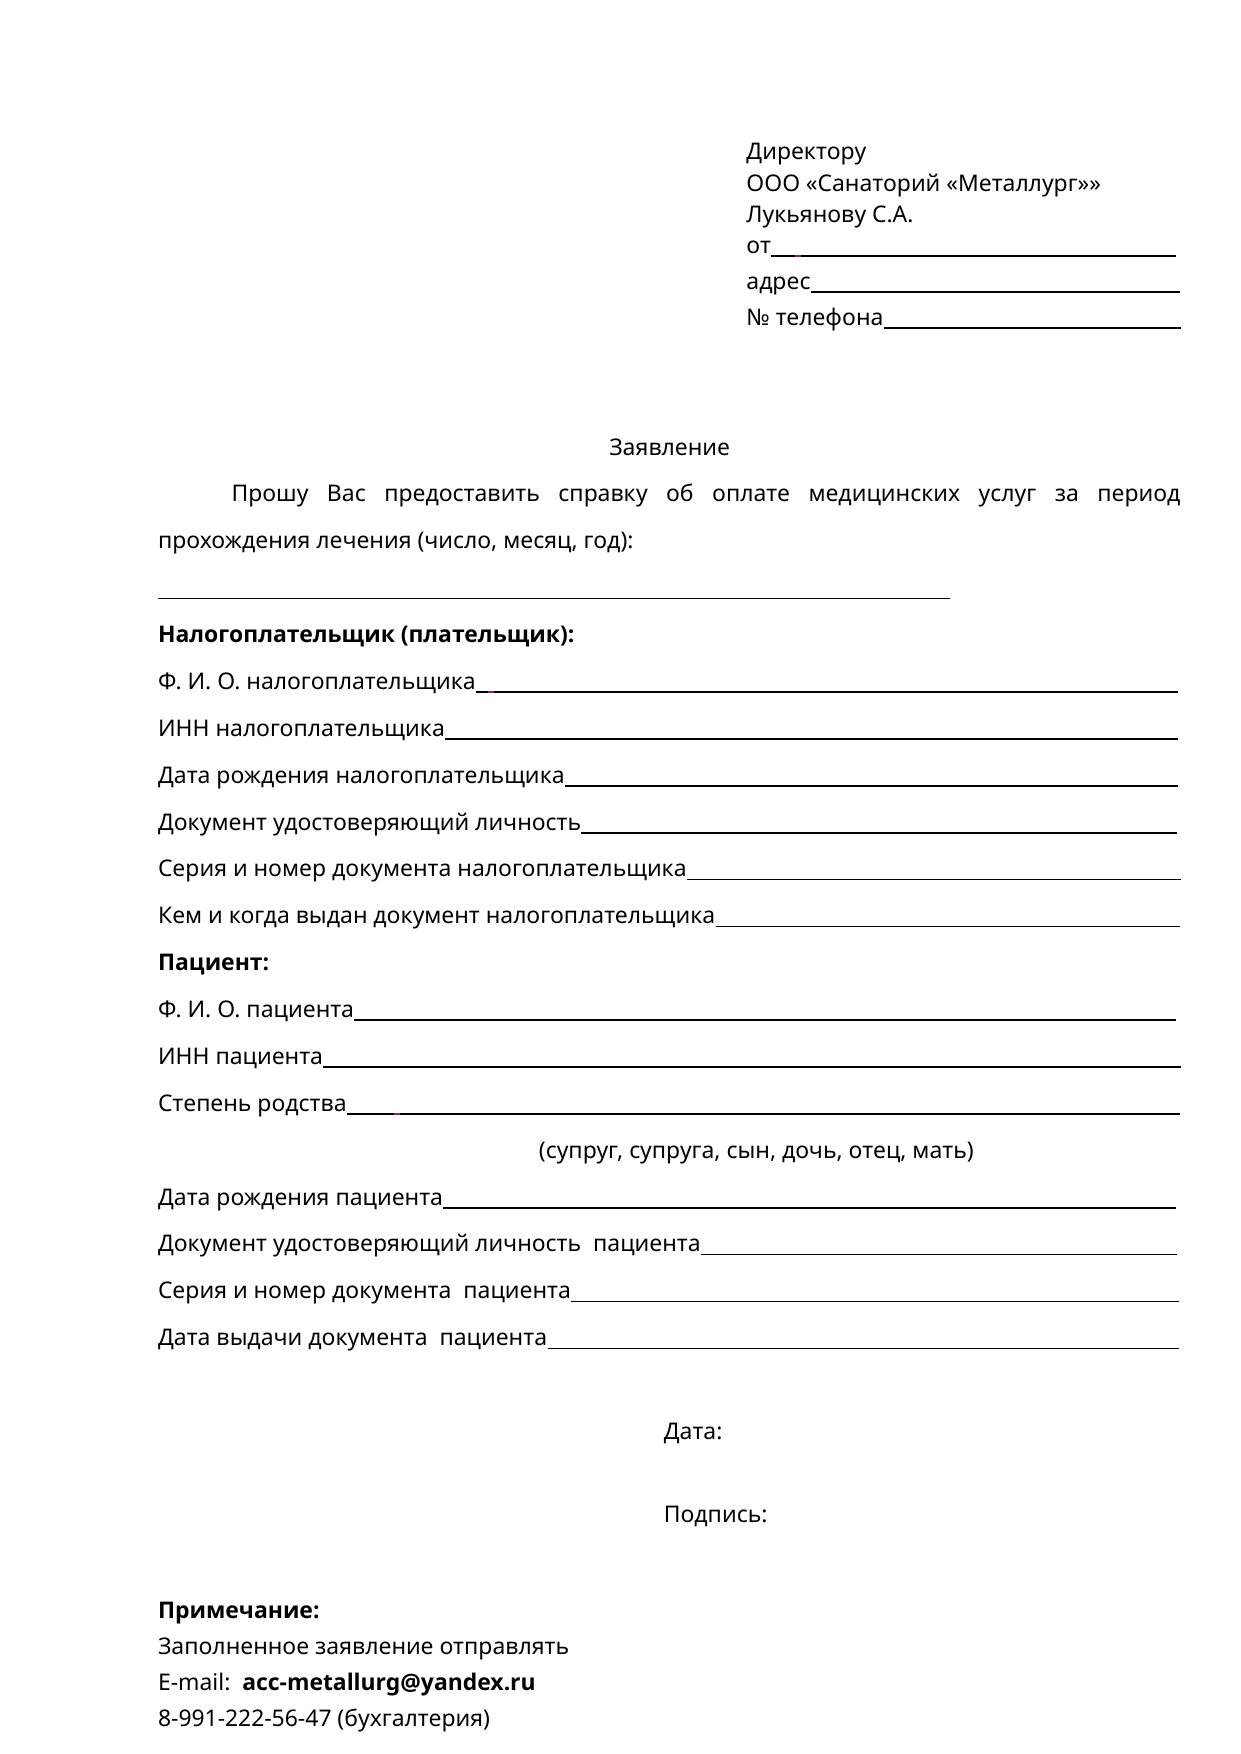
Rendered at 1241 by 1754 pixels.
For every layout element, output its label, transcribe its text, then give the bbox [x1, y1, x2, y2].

text Дата выдачи документа пациента [158, 1321, 1181, 1352]
text Ф. И. О. пациента [158, 993, 1181, 1024]
text Заполненное заявление отправлять [158, 1630, 1181, 1661]
text Серия и номер документа пациента [158, 1274, 1181, 1306]
text Подпись: [158, 1498, 1181, 1529]
text (супруг, супруга, сын, дочь, отец, мать) [158, 1134, 1181, 1165]
text Документ удостоверяющий личность [158, 806, 1181, 837]
text Прошу Вас предоставить справку об оплате медицинских услуг за период прохождения лечения (число, месяц, год): [158, 477, 1181, 556]
text от [158, 229, 1181, 260]
text ИНН налогоплательщика [158, 712, 1181, 743]
text Лукьянову С.А. [158, 198, 1181, 229]
text Заявление [158, 431, 1181, 462]
text ООО «Санаторий «Металлург»» [158, 166, 1181, 198]
text Серия и номер документа налогоплательщика [158, 852, 1181, 884]
text Кем и когда выдан документ налогоплательщика [158, 899, 1181, 931]
text E-mail: acc-metallurg@yandex.ru [158, 1666, 1181, 1697]
text Пациент: [158, 946, 1181, 977]
text Дата рождения налогоплательщика [158, 759, 1181, 790]
text ИНН пациента [158, 1040, 1181, 1071]
text № телефона [158, 301, 1181, 332]
text Дата: [158, 1415, 1181, 1446]
text Дата рождения пациента [158, 1181, 1181, 1212]
text Степень родства [158, 1087, 1181, 1118]
text 8-991-222-56-47 (бухгалтерия) [158, 1702, 1181, 1733]
text Ф. И. О. налогоплательщика [158, 665, 1181, 696]
text Директору [158, 135, 1181, 166]
text Примечание: [158, 1594, 1181, 1625]
text Документ удостоверяющий личность пациента [158, 1227, 1181, 1259]
text Налогоплательщик (плательщик): [158, 618, 1181, 649]
text адрес [158, 265, 1181, 296]
